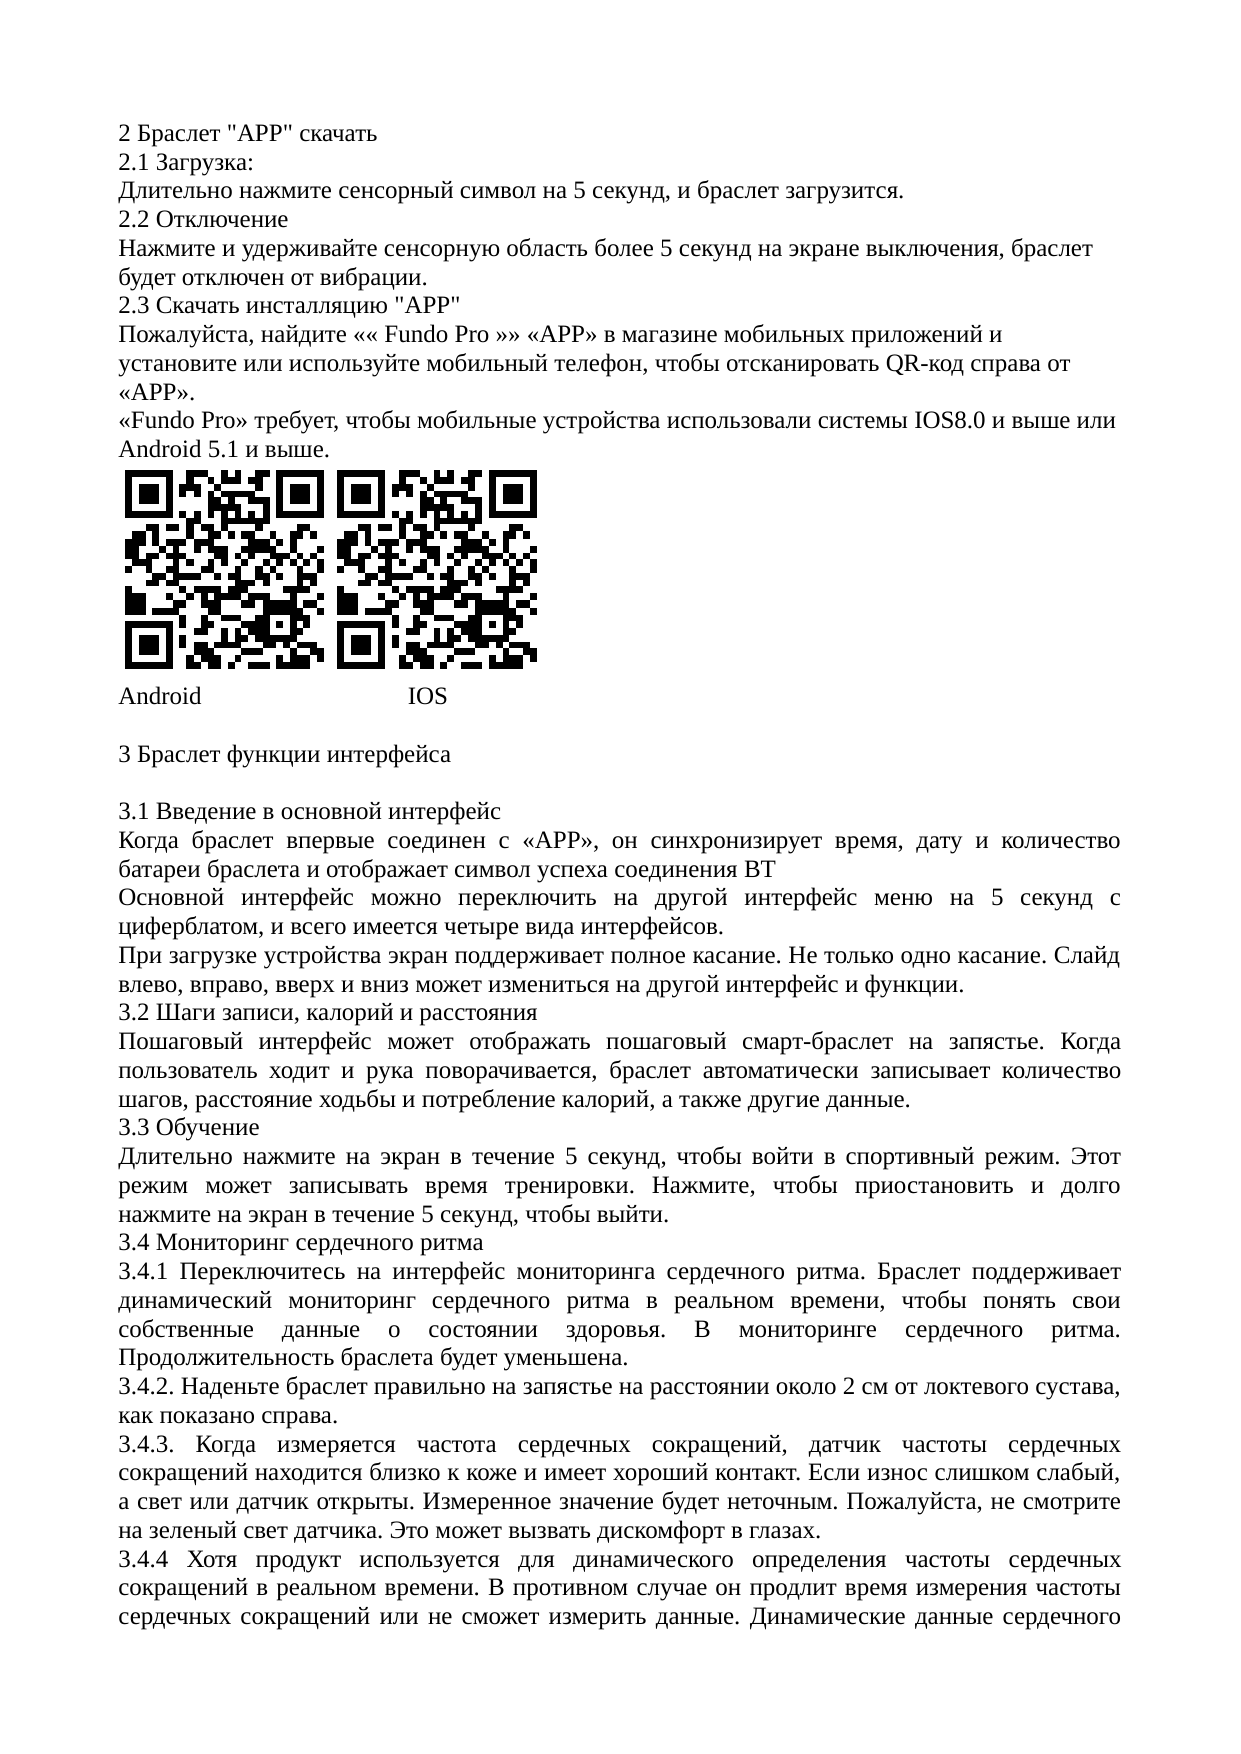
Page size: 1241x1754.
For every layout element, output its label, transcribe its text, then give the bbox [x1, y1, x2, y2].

text 2.1 Загрузка: [118, 147, 1122, 176]
text Длительно нажмите сенсорный символ на 5 секунд, и браслет загрузится. [118, 176, 1122, 204]
text 2 Браслет "APP" скачать [118, 118, 1122, 147]
text 3.4.4 Хотя продукт используется для динамического определения частоты сердечных сокращений в реальном времени. В противном случае он продлит время измерения частоты сердечных сокращений или не сможет измерить данные. Динамические данные сердечного [118, 1544, 1122, 1630]
text Основной интерфейс можно переключить на другой интерфейс меню на 5 секунд с циферблатом, и всего имеется четыре вида интерфейсов. [118, 882, 1122, 940]
text Нажмите и удерживайте сенсорную область более 5 секунд на экране выключения, браслет будет отключен от вибрации. [118, 233, 1122, 291]
text 2.2 Отключение [118, 204, 1122, 233]
text 2.3 Скачать инсталляцию "APP" [118, 291, 1122, 319]
text 3.4.1 Переключитесь на интерфейс мониторинга сердечного ритма. Браслет поддерживает динамический мониторинг сердечного ритма в реальном времени, чтобы понять свои собственные данные о состоянии здоровья. В мониторинге сердечного ритма. Продолжительность браслета будет уменьшена. [118, 1256, 1122, 1371]
text 3.4 Мониторинг сердечного ритма [118, 1227, 1122, 1256]
text 3.4.2. Наденьте браслет правильно на запястье на расстоянии около 2 см от локтевого сустава, как показано справа. [118, 1371, 1122, 1429]
text 3.4.3. Когда измеряется частота сердечных сокращений, датчик частоты сердечных сокращений находится близко к коже и имеет хороший контакт. Если износ слишком слабый, а свет или датчик открыты. Измеренное значение будет неточным. Пожалуйста, не смотрите на зеленый свет датчика. Это может вызвать дискомфорт в глазах. [118, 1429, 1122, 1544]
text При загрузке устройства экран поддерживает полное касание. Не только одно касание. Слайд влево, вправо, вверх и вниз может измениться на другой интерфейс и функции. [118, 940, 1122, 997]
text «Fundo Pro» требует, чтобы мобильные устройства использовали системы IOS8.0 и выше или Android 5.1 и выше. [118, 406, 1122, 463]
text Пошаговый интерфейс может отображать пошаговый смарт-браслет на запястье. Когда пользователь ходит и рука поворачивается, браслет автоматически записывает количество шагов, расстояние ходьбы и потребление калорий, а также другие данные. [118, 1026, 1122, 1112]
text Длительно нажмите на экран в течение 5 секунд, чтобы войти в спортивный режим. Этот режим может записывать время тренировки. Нажмите, чтобы приостановить и долго нажмите на экран в течение 5 секунд, чтобы выйти. [118, 1141, 1122, 1227]
text 3.3 Обучение [118, 1112, 1122, 1141]
text 3.1 Введение в основной интерфейс [118, 796, 1122, 825]
text 3.2 Шаги записи, калорий и расстояния [118, 997, 1122, 1026]
text Пожалуйста, найдите «« Fundo Pro »» «APP» в магазине мобильных приложений и установите или используйте мобильный телефон, чтобы отсканировать QR-код справа от «APP». [118, 319, 1122, 406]
picture [118, 463, 544, 676]
text 3 Браслет функции интерфейса [118, 739, 1122, 767]
text Когда браслет впервые соединен с «APP», он синхронизирует время, дату и количество батареи браслета и отображает символ успеха соединения BT [118, 825, 1122, 882]
text Android IOS [118, 681, 1122, 710]
